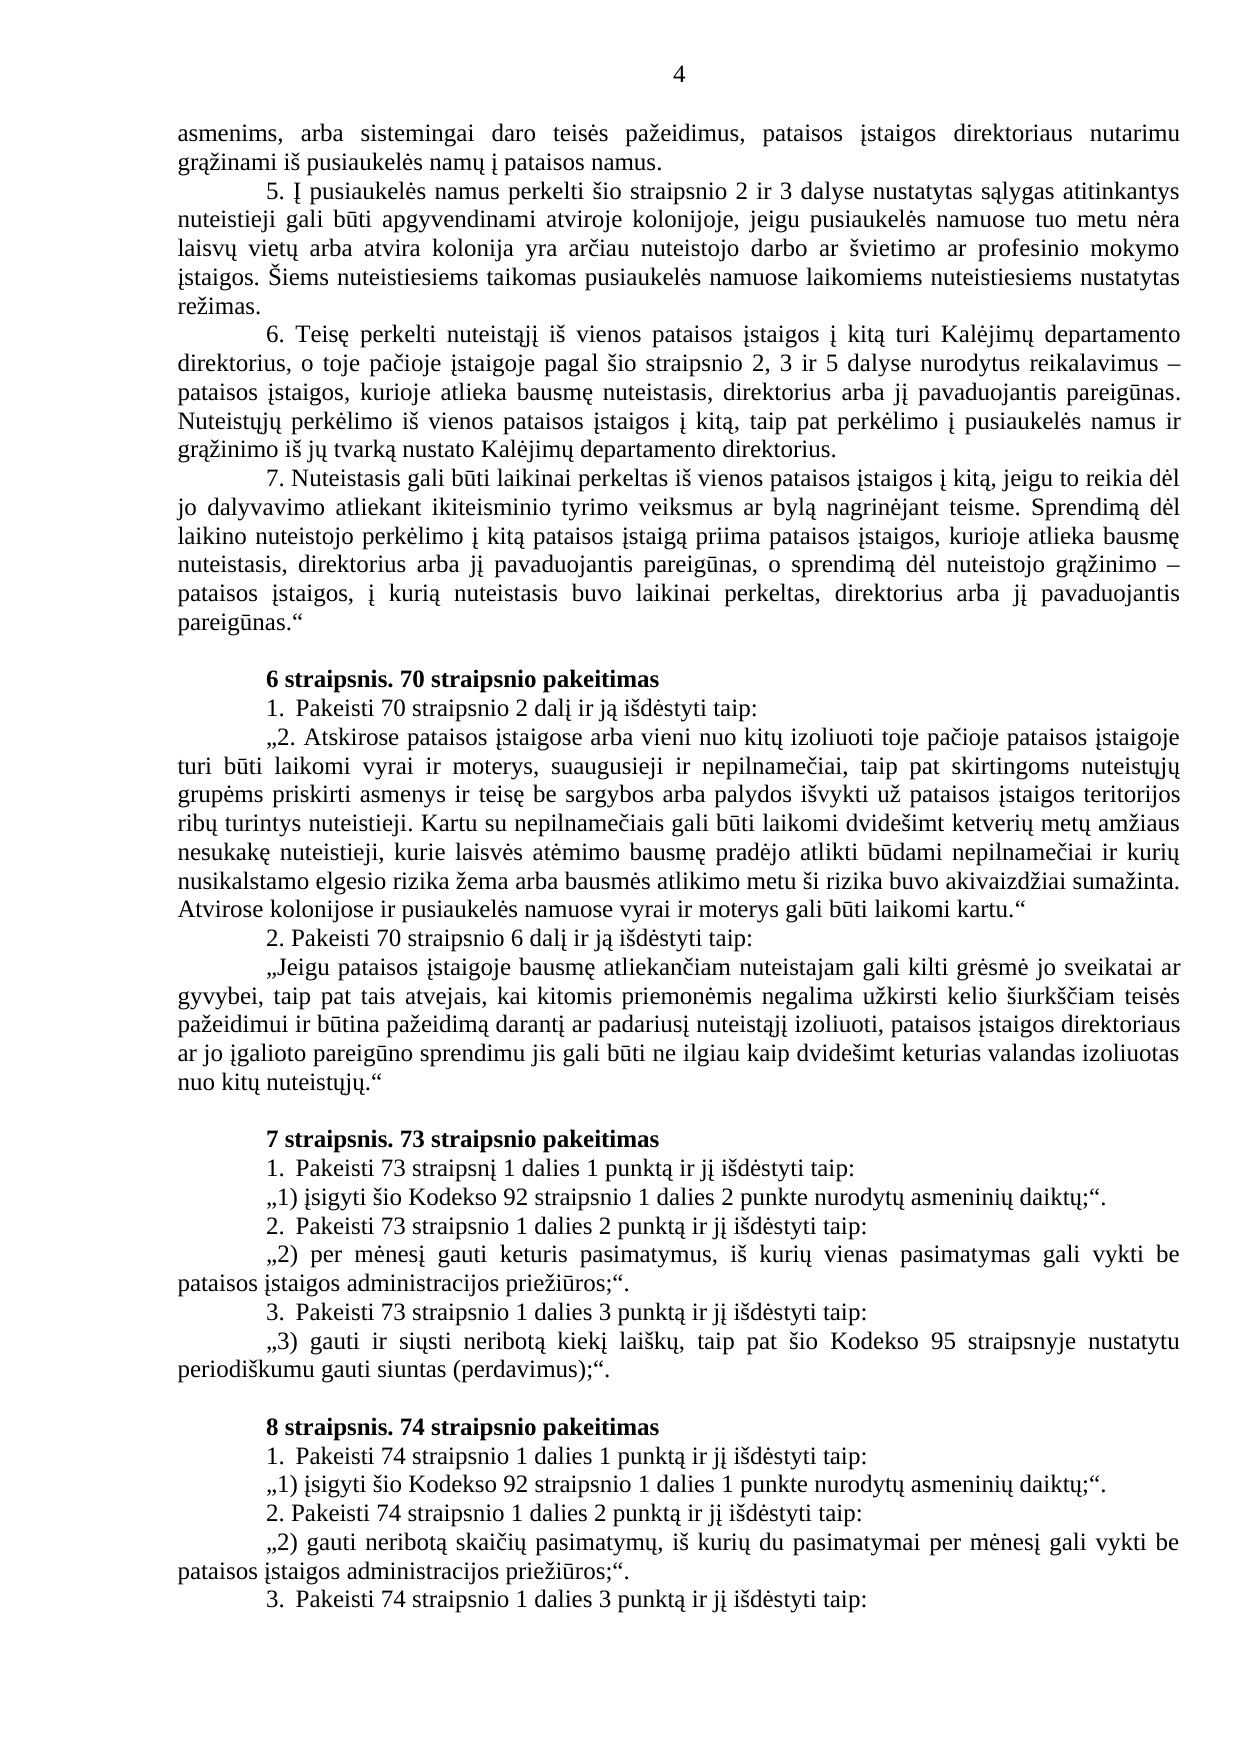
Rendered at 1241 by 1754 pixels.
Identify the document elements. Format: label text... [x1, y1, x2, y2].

text 6 straipsnis. 70 straipsnio pakeitimas [177, 664, 1181, 693]
text 2. Pakeisti 74 straipsnio 1 dalies 2 punktą ir jį išdėstyti taip: [177, 1498, 1181, 1527]
text 6. Teisę perkelti nuteistąjį iš vienos pataisos įstaigos į kitą turi Kalėjimų departamento direktorius, o toje pačioje įstaigoje pagal šio straipsnio 2, 3 ir 5 dalyse nurodytus reikalavimus – pataisos įstaigos, kurioje atlieka bausmę nuteistasis, direktorius arba jį pavaduojantis pareigūnas. Nuteistųjų perkėlimo iš vienos pataisos įstaigos į kitą, taip pat perkėlimo į pusiaukelės namus ir grąžinimo iš jų tvarką nustato Kalėjimų departamento direktorius. [177, 319, 1181, 463]
text 5. Į pusiaukelės namus perkelti šio straipsnio 2 ir 3 dalyse nustatytas sąlygas atitinkantys nuteistieji gali būti apgyvendinami atviroje kolonijoje, jeigu pusiaukelės namuose tuo metu nėra laisvų vietų arba atvira kolonija yra arčiau nuteistojo darbo ar švietimo ar profesinio mokymo įstaigos. Šiems nuteistiesiems taikomas pusiaukelės namuose laikomiems nuteistiesiems nustatytas režimas. [177, 176, 1181, 319]
text „3) gauti ir siųsti neribotą kiekį laiškų, taip pat šio Kodekso 95 straipsnyje nustatytu periodiškumu gauti siuntas (perdavimus);“. [177, 1326, 1181, 1383]
text „2) gauti neribotą skaičių pasimatymų, iš kurių du pasimatymai per mėnesį gali vykti be pataisos įstaigos administracijos priežiūros;“. [177, 1527, 1181, 1584]
text 2. Pakeisti 73 straipsnio 1 dalies 2 punktą ir jį išdėstyti taip: [177, 1211, 1181, 1239]
text „1) įsigyti šio Kodekso 92 straipsnio 1 dalies 2 punkte nurodytų asmeninių daiktų;“. [177, 1182, 1181, 1211]
text „1) įsigyti šio Kodekso 92 straipsnio 1 dalies 1 punkte nurodytų asmeninių daiktų;“. [177, 1469, 1181, 1498]
text „2. Atskirose pataisos įstaigose arba vieni nuo kitų izoliuoti toje pačioje pataisos įstaigoje turi būti laikomi vyrai ir moterys, suaugusieji ir nepilnamečiai, taip pat skirtingoms nuteistųjų grupėms priskirti asmenys ir teisę be sargybos arba palydos išvykti už pataisos įstaigos teritorijos ribų turintys nuteistieji. Kartu su nepilnamečiais gali būti laikomi dvidešimt ketverių metų amžiaus nesukakę nuteistieji, kurie laisvės atėmimo bausmę pradėjo atlikti būdami nepilnamečiai ir kurių nusikalstamo elgesio rizika žema arba bausmės atlikimo metu ši rizika buvo akivaizdžiai sumažinta. Atvirose kolonijose ir pusiaukelės namuose vyrai ir moterys gali būti laikomi kartu.“ [177, 722, 1181, 923]
text 8 straipsnis. 74 straipsnio pakeitimas [177, 1412, 1181, 1441]
text 3. Pakeisti 74 straipsnio 1 dalies 3 punktą ir jį išdėstyti taip: [177, 1584, 1181, 1613]
text asmenims, arba sistemingai daro teisės pažeidimus, pataisos įstaigos direktoriaus nutarimu grąžinami iš pusiaukelės namų į pataisos namus. [177, 118, 1181, 176]
text 2. Pakeisti 70 straipsnio 6 dalį ir ją išdėstyti taip: [266, 923, 1181, 952]
text 1. Pakeisti 73 straipsnį 1 dalies 1 punktą ir jį išdėstyti taip: [177, 1153, 1181, 1182]
text 1. Pakeisti 70 straipsnio 2 dalį ir ją išdėstyti taip: [177, 693, 1181, 722]
text „2) per mėnesį gauti keturis pasimatymus, iš kurių vienas pasimatymas gali vykti be pataisos įstaigos administracijos priežiūros;“. [177, 1239, 1181, 1297]
text „Jeigu pataisos įstaigoje bausmę atliekančiam nuteistajam gali kilti grėsmė jo sveikatai ar gyvybei, taip pat tais atvejais, kai kitomis priemonėmis negalima užkirsti kelio šiurkščiam teisės pažeidimui ir būtina pažeidimą darantį ar padariusį nuteistąjį izoliuoti, pataisos įstaigos direktoriaus ar jo įgalioto pareigūno sprendimu jis gali būti ne ilgiau kaip dvidešimt keturias valandas izoliuotas nuo kitų nuteistųjų.“ [177, 952, 1181, 1096]
text 1. Pakeisti 74 straipsnio 1 dalies 1 punktą ir jį išdėstyti taip: [177, 1441, 1181, 1469]
text 7 straipsnis. 73 straipsnio pakeitimas [177, 1124, 1181, 1153]
text 3. Pakeisti 73 straipsnio 1 dalies 3 punktą ir jį išdėstyti taip: [177, 1297, 1181, 1326]
text 7. Nuteistasis gali būti laikinai perkeltas iš vienos pataisos įstaigos į kitą, jeigu to reikia dėl jo dalyvavimo atliekant ikiteisminio tyrimo veiksmus ar bylą nagrinėjant teisme. Sprendimą dėl laikino nuteistojo perkėlimo į kitą pataisos įstaigą priima pataisos įstaigos, kurioje atlieka bausmę nuteistasis, direktorius arba jį pavaduojantis pareigūnas, o sprendimą dėl nuteistojo grąžinimo – pataisos įstaigos, į kurią nuteistasis buvo laikinai perkeltas, direktorius arba jį pavaduojantis pareigūnas.“ [177, 463, 1181, 636]
